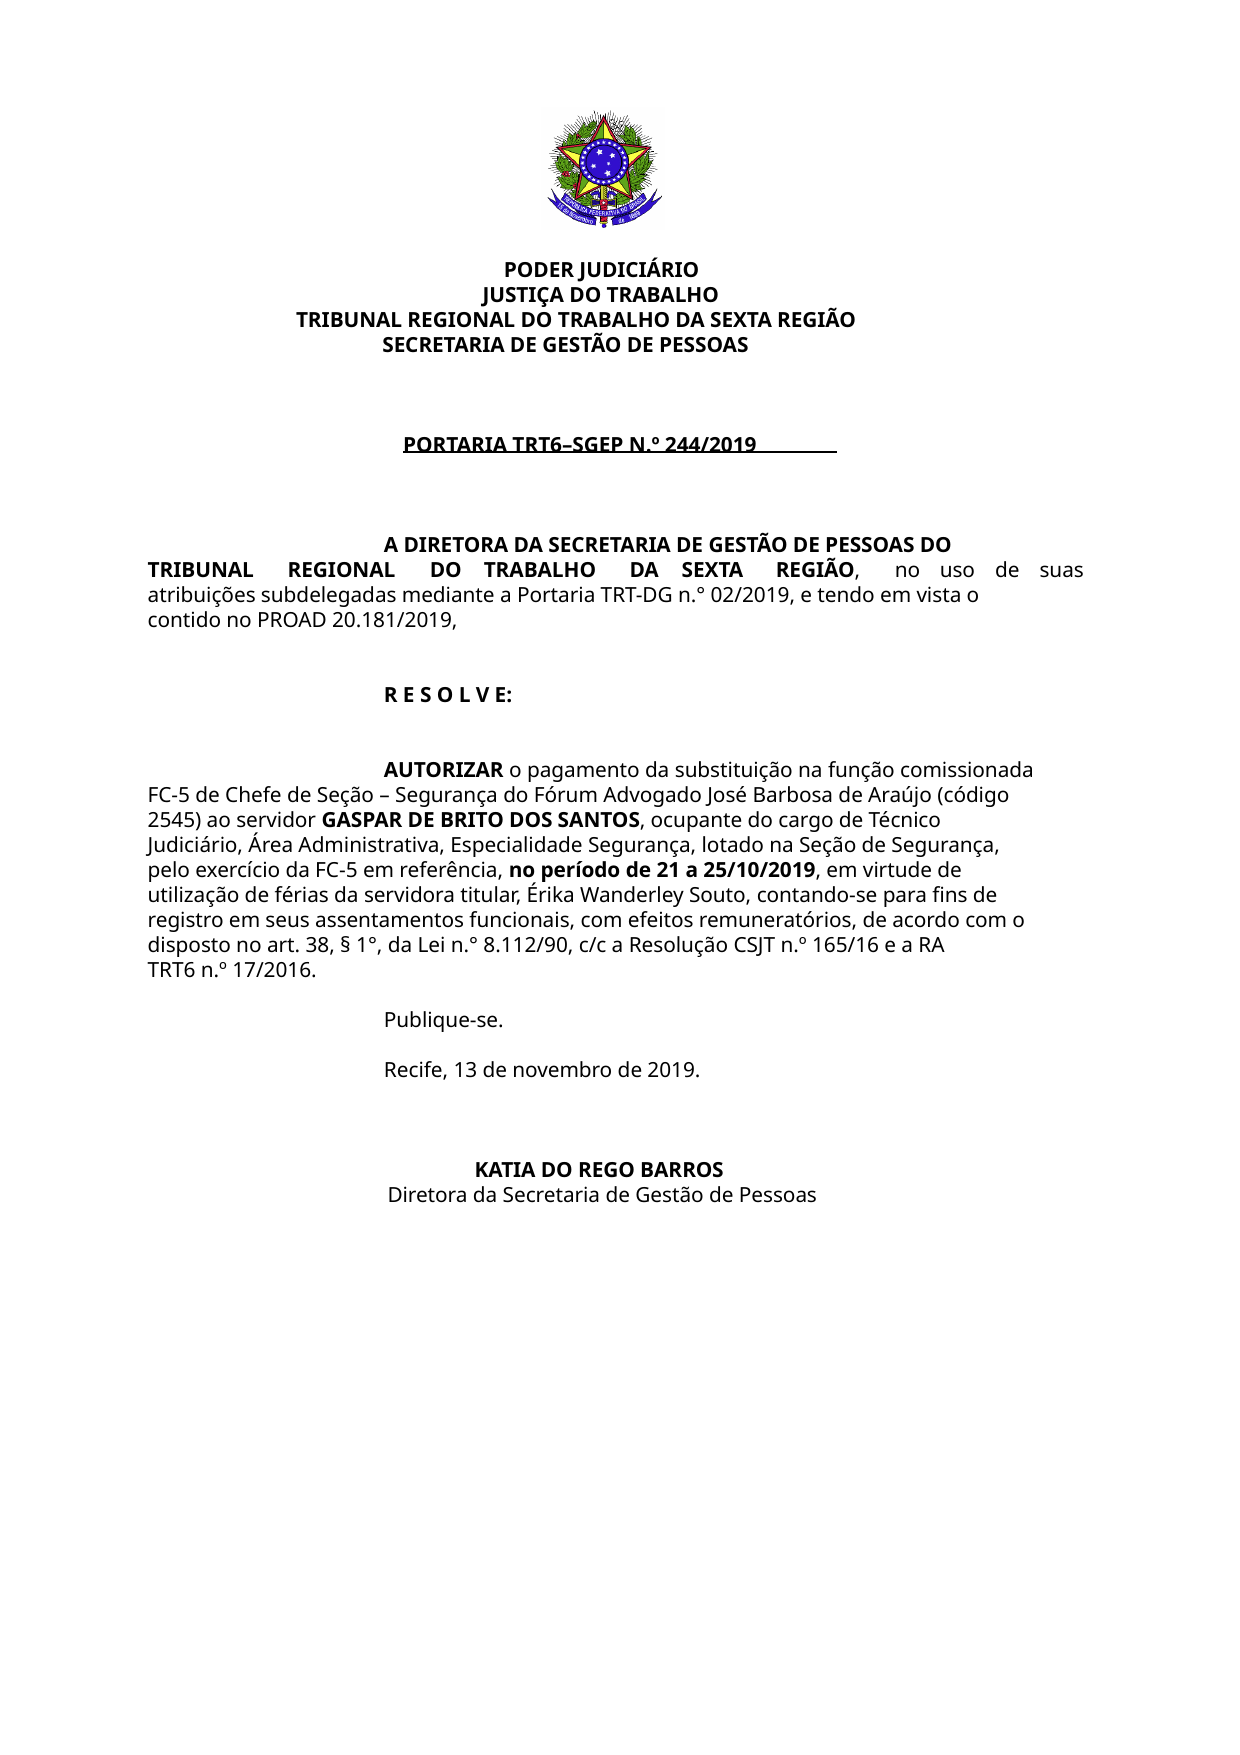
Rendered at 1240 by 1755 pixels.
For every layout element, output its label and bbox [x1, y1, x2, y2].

picture [541, 107, 665, 230]
